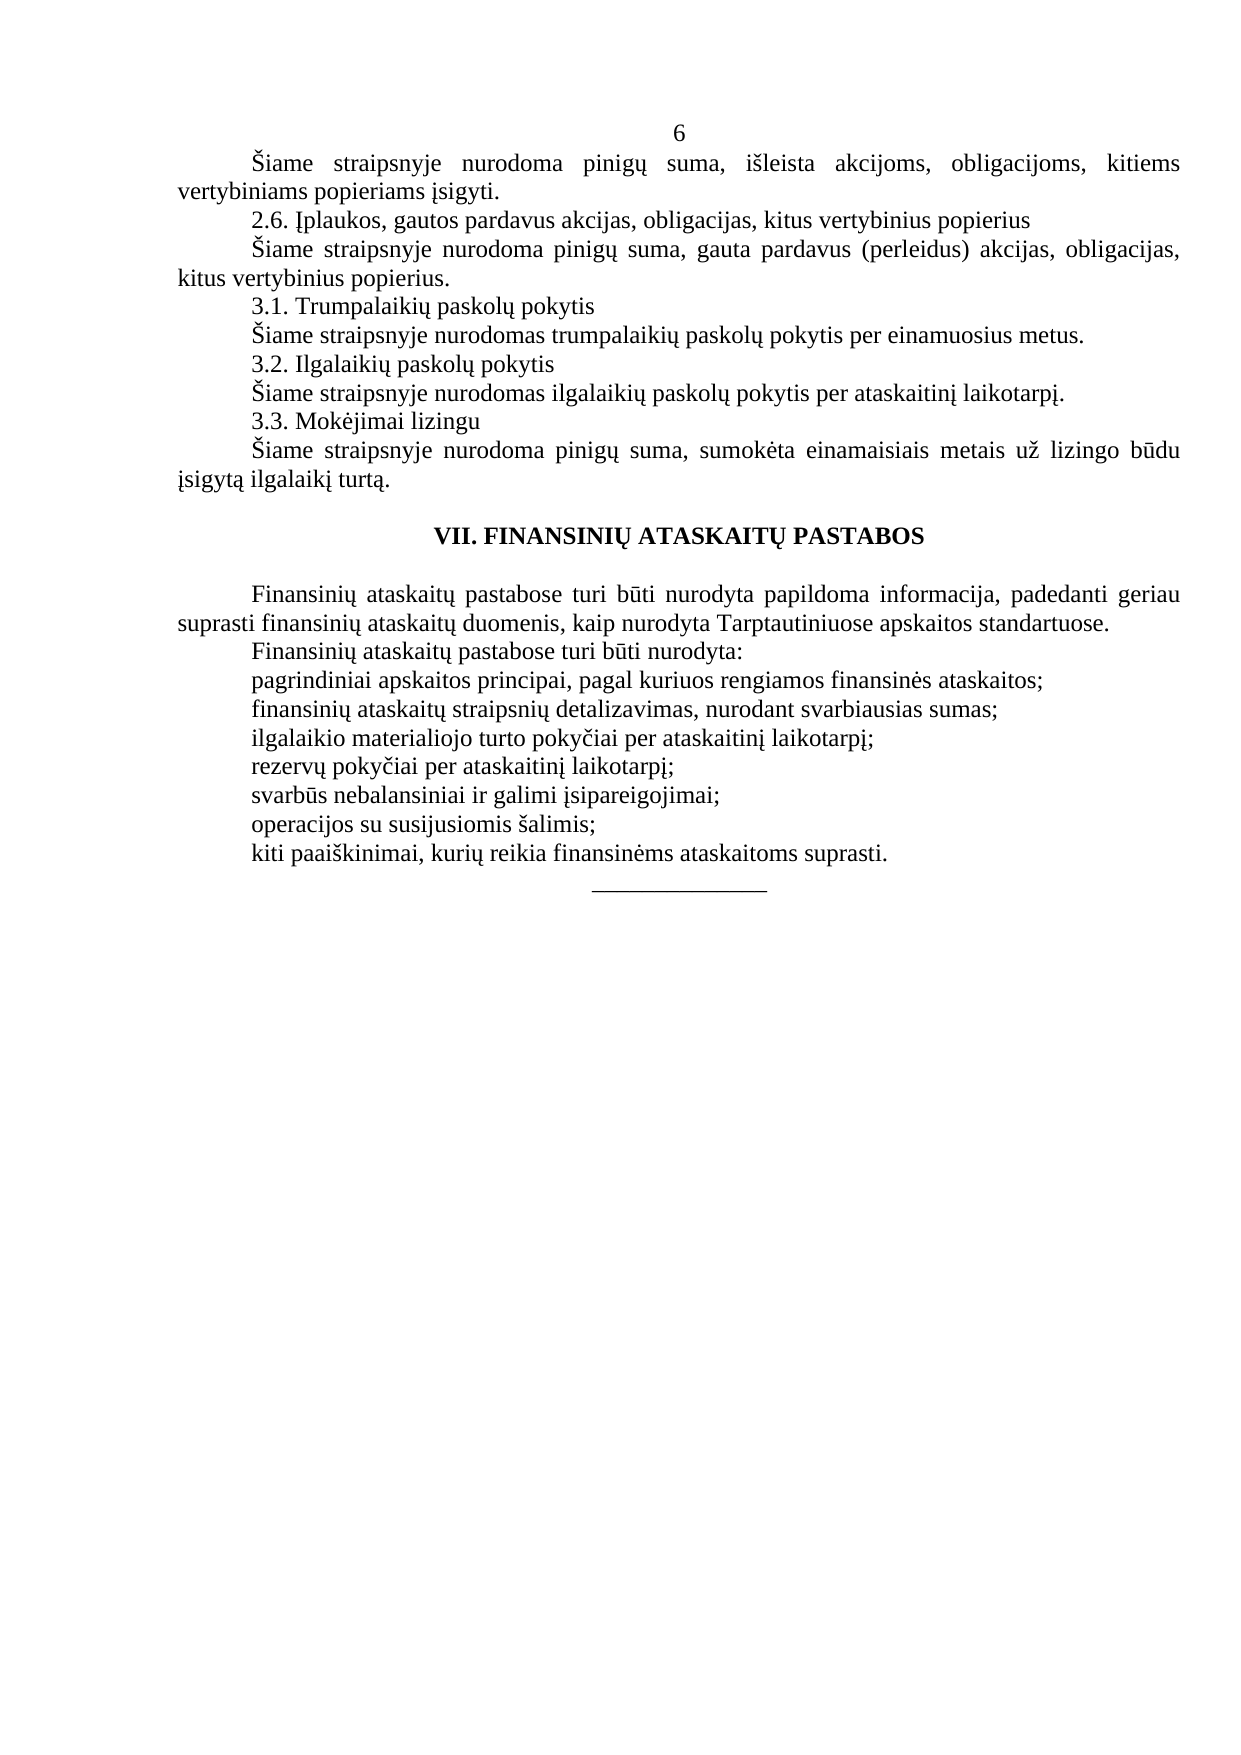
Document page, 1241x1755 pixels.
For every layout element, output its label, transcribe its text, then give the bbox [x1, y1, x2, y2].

text finansinių ataskaitų straipsnių detalizavimas, nurodant svarbiausias sumas; [177, 694, 1181, 723]
text ilgalaikio materialiojo turto pokyčiai per ataskaitinį laikotarpį; [177, 723, 1181, 751]
text 3.1. Trumpalaikių paskolų pokytis [177, 291, 1181, 320]
text pagrindiniai apskaitos principai, pagal kuriuos rengiamos finansinės ataskaitos; [177, 665, 1181, 694]
text kiti paaiškinimai, kurių reikia finansinėms ataskaitoms suprasti. [177, 838, 1181, 866]
text 2.6. Įplaukos, gautos pardavus akcijas, obligacijas, kitus vertybinius popierius [177, 205, 1181, 234]
text Šiame straipsnyje nurodomas ilgalaikių paskolų pokytis per ataskaitinį laikotarpį. [177, 378, 1181, 406]
text Šiame straipsnyje nurodomas trumpalaikių paskolų pokytis per einamuosius metus. [177, 320, 1181, 349]
text VII. FINANSINIŲ ATASKAITŲ PASTABOS [177, 521, 1181, 550]
text ______________ [177, 866, 1181, 895]
text Šiame straipsnyje nurodoma pinigų suma, sumokėta einamaisiais metais už lizingo būdu įsigytą ilgalaikį turtą. [177, 435, 1181, 493]
text Finansinių ataskaitų pastabose turi būti nurodyta papildoma informacija, padedanti geriau suprasti finansinių ataskaitų duomenis, kaip nurodyta Tarptautiniuose apskaitos standartuose. [177, 579, 1181, 636]
text operacijos su susijusiomis šalimis; [177, 809, 1181, 838]
text rezervų pokyčiai per ataskaitinį laikotarpį; [177, 751, 1181, 780]
text Šiame straipsnyje nurodoma pinigų suma, gauta pardavus (perleidus) akcijas, obligacijas, kitus vertybinius popierius. [177, 234, 1181, 291]
text svarbūs nebalansiniai ir galimi įsipareigojimai; [177, 780, 1181, 809]
text Finansinių ataskaitų pastabose turi būti nurodyta: [177, 636, 1181, 665]
text 3.2. Ilgalaikių paskolų pokytis [177, 349, 1181, 378]
text Šiame straipsnyje nurodoma pinigų suma, išleista akcijoms, obligacijoms, kitiems vertybiniams popieriams įsigyti. [177, 148, 1181, 205]
text 3.3. Mokėjimai lizingu [177, 406, 1181, 435]
